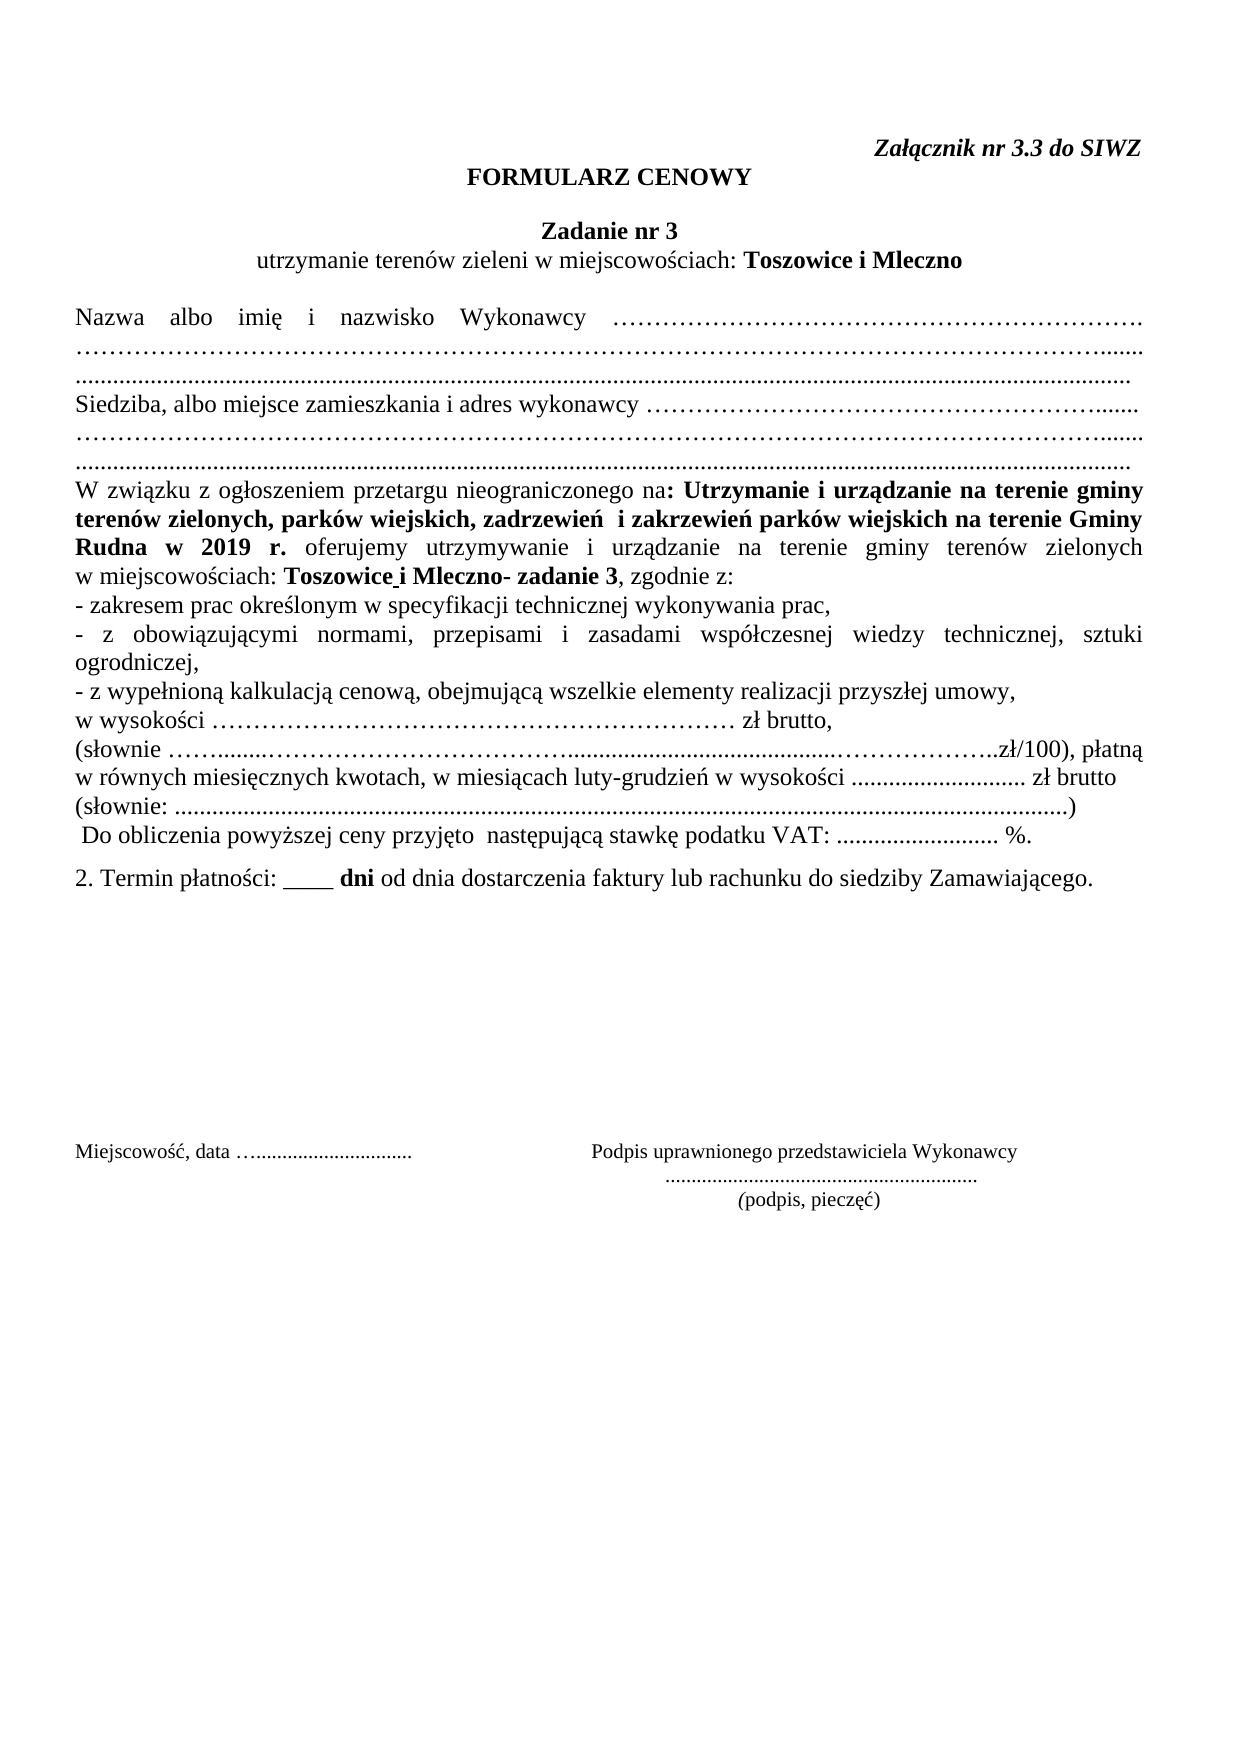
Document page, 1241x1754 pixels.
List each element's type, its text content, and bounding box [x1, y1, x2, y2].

text Zadanie nr 3 [75, 216, 1144, 245]
text - z obowiązującymi normami, przepisami i zasadami współczesnej wiedzy technicznej, sztuki ogrodniczej, [75, 619, 1144, 676]
text ……………………………………………………………………………………………………………................................................................................................................................................................................ [75, 417, 1144, 475]
text Do obliczenia powyższej ceny przyjęto następującą stawkę podatku VAT: .......................... %. [75, 820, 1144, 849]
text Nazwa albo imię i nazwisko Wykonawcy ………………………………………………………. ……………………………………………………………………………………………………………................................................................................................................................................................................ [75, 302, 1144, 389]
text Miejscowość, data ….............................. Podpis uprawnionego przedstawiciela Wykonawcy [75, 1139, 1144, 1163]
text ............................................................ [75, 1163, 1144, 1187]
text W związku z ogłoszeniem przetargu nieograniczonego na: Utrzymanie i urządzanie na terenie gminy terenów zielonych, parków wiejskich, zadrzewień i zakrzewień parków wiejskich na terenie Gminy Rudna w 2019 r. oferujemy utrzymywanie i urządzanie na terenie gminy terenów zielonych w miejscowościach: Toszowice i Mleczno- zadanie 3, zgodnie z: [75, 475, 1144, 590]
text w wysokości ……………………………………………………… zł brutto, [75, 705, 1144, 734]
text 2. Termin płatności: ____ dni od dnia dostarczenia faktury lub rachunku do siedziby Zamawiającego. [75, 863, 1144, 892]
text (słownie ……........………………………………...........................................………………..zł/100), płatną w równych miesięcznych kwotach, w miesiącach luty-grudzień w wysokości ............................ zł brutto (słownie: ...............................................................................................................................................) [75, 734, 1144, 820]
text - zakresem prac określonym w specyfikacji technicznej wykonywania prac, [75, 590, 1144, 619]
text (podpis, pieczęć) [75, 1187, 1240, 1211]
subtitle FORMULARZ CENOWY [75, 162, 1144, 191]
text Siedziba, albo miejsce zamieszkania i adres wykonawcy ………………………………………………....... [75, 389, 1144, 417]
text utrzymanie terenów zieleni w miejscowościach: Toszowice i Mleczno [75, 245, 1144, 274]
text - z wypełnioną kalkulacją cenową, obejmującą wszelkie elementy realizacji przyszłej umowy, [75, 676, 1144, 705]
subtitle Załącznik nr 3.3 do SIWZ [75, 133, 1144, 162]
